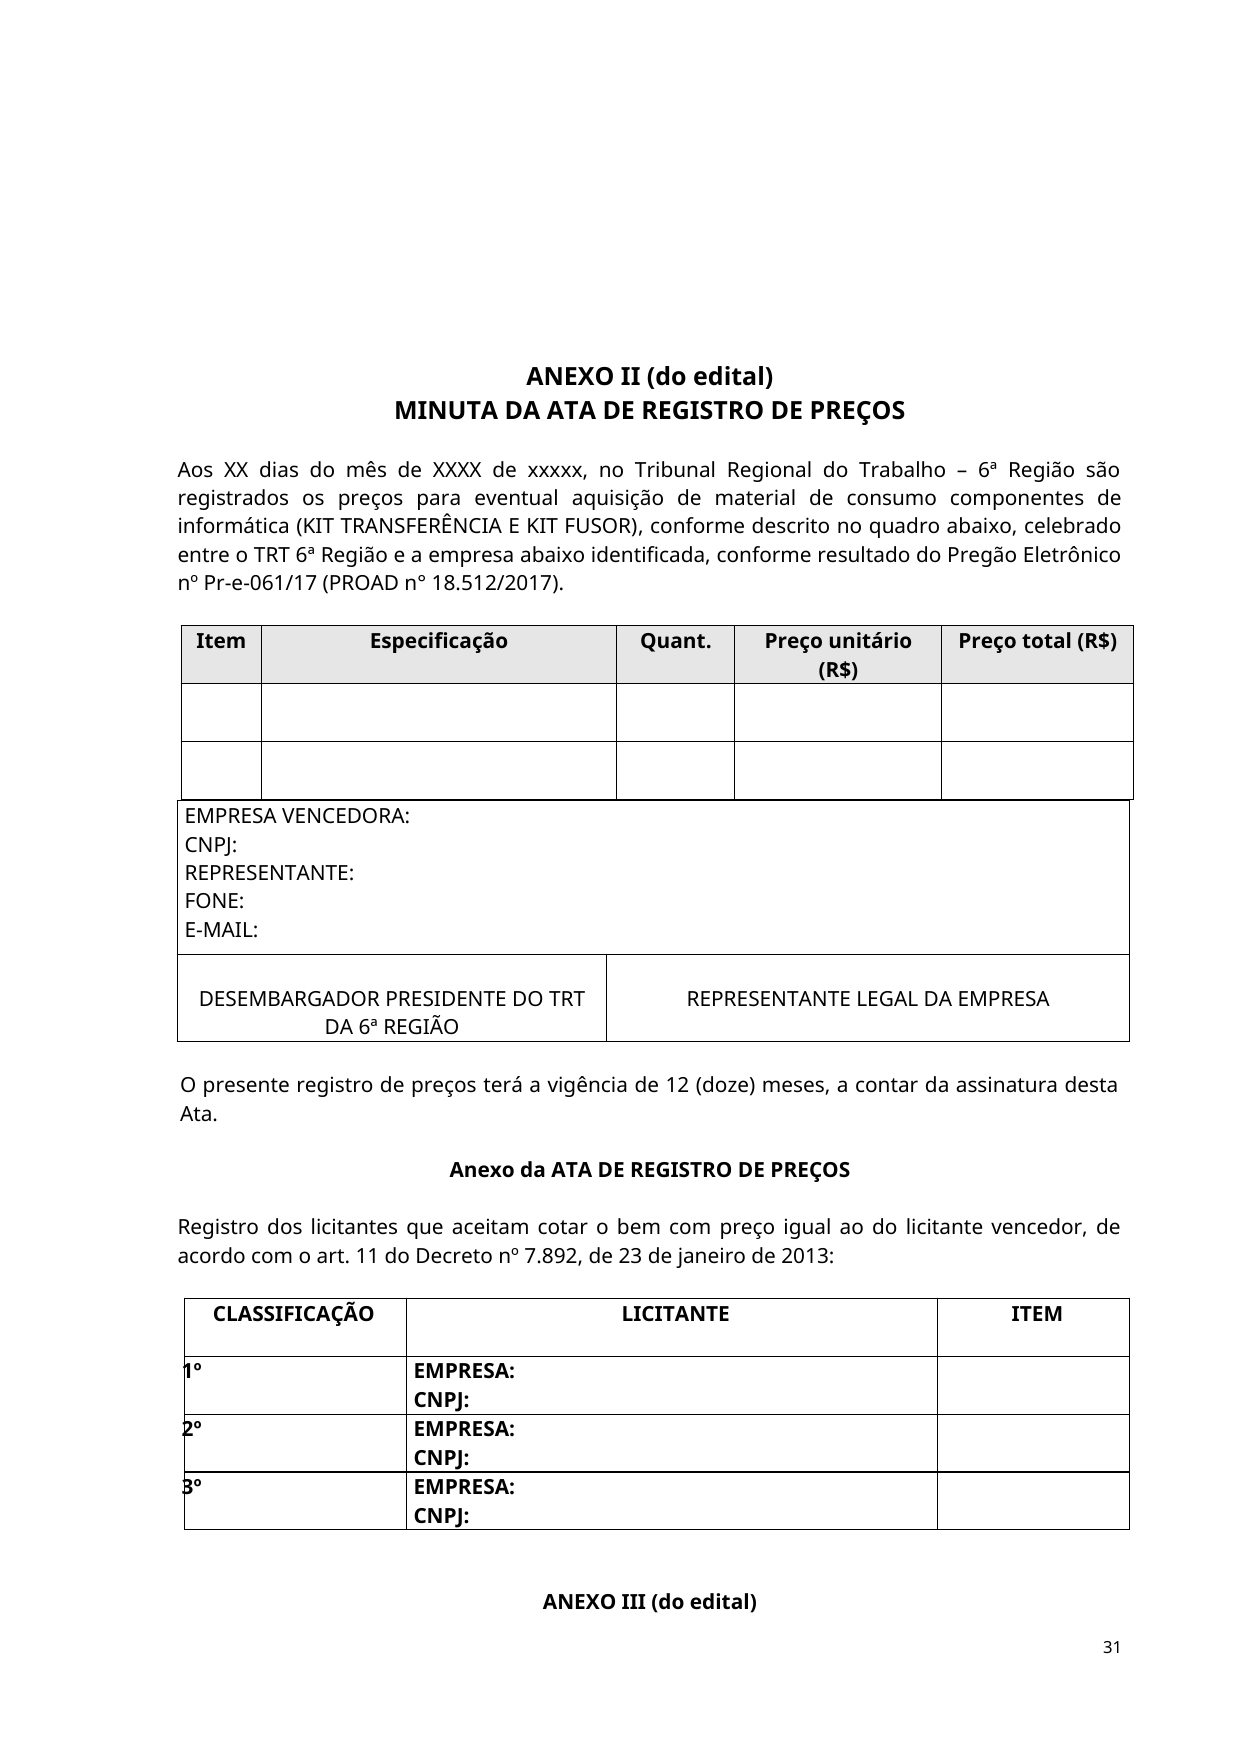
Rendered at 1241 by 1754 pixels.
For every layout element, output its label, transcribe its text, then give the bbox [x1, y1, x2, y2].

text Aos XX dias do mês de XXXX de xxxxx, no Tribunal Regional do Trabalho – 6ª Região são registrados os preços para eventual aquisição de material de consumo componentes de informática (KIT TRANSFERÊNCIA E KIT FUSOR), conforme descrito no quadro abaixo, celebrado entre o TRT 6ª Região e a empresa abaixo identificada, conforme resultado do Pregão Eletrônico nº Pr-e-061/17 (PROAD n° 18.512/2017). [177, 455, 1122, 597]
table_cell EMPRESA: CNPJ: [407, 1473, 937, 1529]
table_cell [182, 684, 261, 741]
table_header Item [182, 626, 261, 683]
table_header ITEM [938, 1299, 1129, 1356]
text O presente registro de preços terá a vigência de 12 (doze) meses, a contar da assinatura desta Ata. [180, 1070, 1119, 1127]
table_cell EMPRESA: CNPJ: [407, 1357, 937, 1413]
table_header LICITANTE [407, 1299, 937, 1356]
table_header Preço unitário (R$) [735, 626, 941, 683]
table_cell [262, 684, 616, 741]
table_cell [938, 1415, 1129, 1471]
table_cell [942, 684, 1133, 741]
text Registro dos licitantes que aceitam cotar o bem com preço igual ao do licitante vencedor, de acordo com o art. 11 do Decreto nº 7.892, de 23 de janeiro de 2013: [177, 1212, 1122, 1269]
text ANEXO III (do edital) [177, 1587, 1122, 1616]
table_cell 3º [185, 1473, 406, 1529]
text ANEXO II (do edital) [177, 358, 1122, 392]
table_cell [938, 1357, 1129, 1413]
table_cell [938, 1473, 1129, 1529]
table_cell REPRESENTANTE LEGAL DA EMPRESA [607, 955, 1129, 1041]
text MINUTA DA ATA DE REGISTRO DE PREÇOS [177, 392, 1122, 426]
table_cell EMPRESA: CNPJ: [407, 1415, 937, 1471]
table_cell [617, 742, 734, 799]
table_header Especificação [262, 626, 616, 683]
table_header Preço total (R$) [942, 626, 1133, 683]
table_header EMPRESA VENCEDORA: CNPJ: REPRESENTANTE: FONE: E-MAIL: [178, 801, 1129, 954]
table_header CLASSIFICAÇÃO [185, 1299, 406, 1356]
table_header Quant. [617, 626, 734, 683]
table_cell 2º [185, 1415, 406, 1471]
table_cell [182, 742, 261, 799]
table_cell [262, 742, 616, 799]
table_cell [617, 684, 734, 741]
table_cell [735, 742, 941, 799]
table_cell DESEMBARGADOR PRESIDENTE DO TRT DA 6ª REGIÃO [178, 955, 606, 1041]
table_cell 1º [185, 1357, 406, 1413]
table_cell [942, 742, 1133, 799]
text Anexo da ATA DE REGISTRO DE PREÇOS [177, 1156, 1122, 1184]
table_cell [735, 684, 941, 741]
